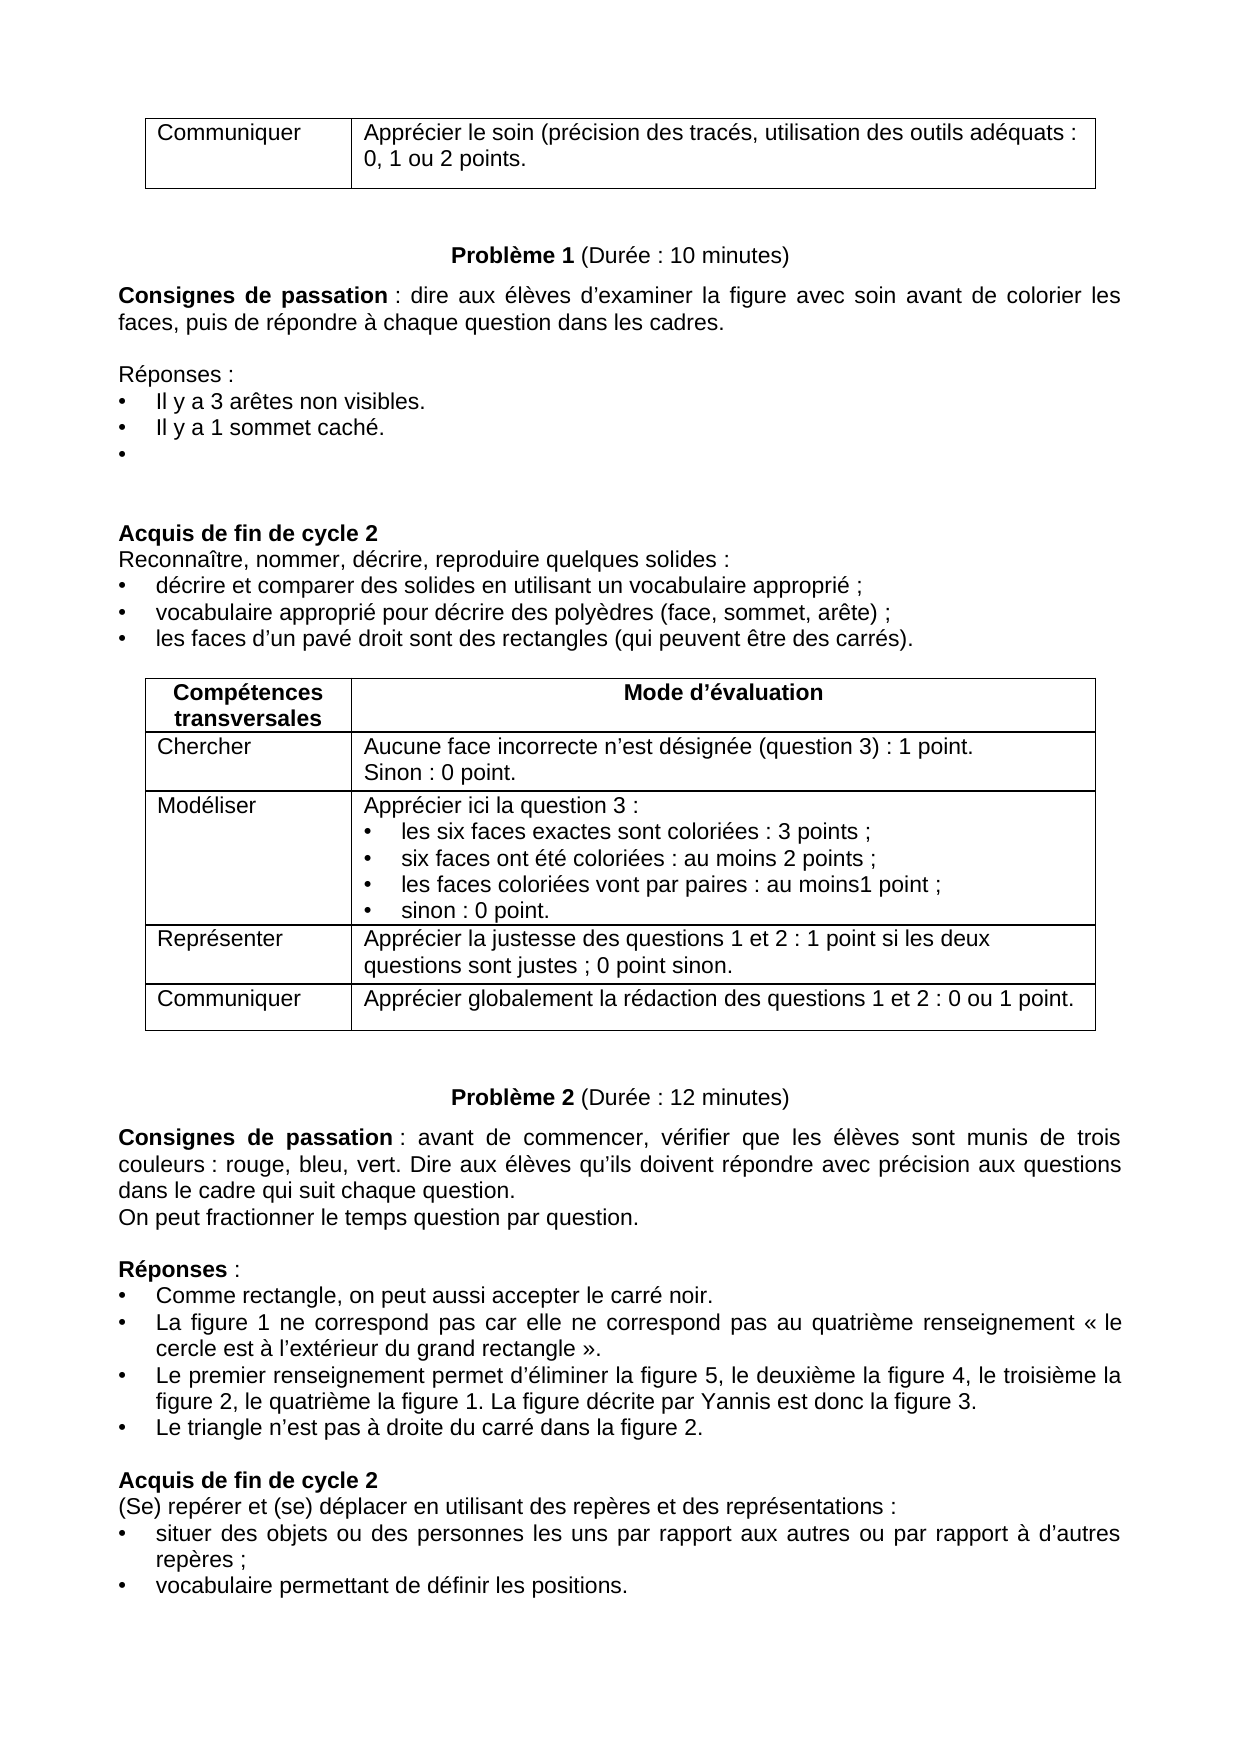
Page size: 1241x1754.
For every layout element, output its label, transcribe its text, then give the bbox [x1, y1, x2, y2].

text Acquis de fin de cycle 2 [118, 519, 1122, 546]
list Le premier renseignement permet d’éliminer la figure 5, le deuxième la figure 4, le troisième la figure 2, le quatrième la figure 1. La figure décrite par Yannis est donc la figure 3. [118, 1362, 1122, 1414]
list Comme rectangle, on peut aussi accepter le carré noir. [118, 1282, 1122, 1309]
list La figure 1 ne correspond pas car elle ne correspond pas au quatrième renseignement « le cercle est à l’extérieur du grand rectangle ». [118, 1309, 1122, 1362]
table_cell Apprécier ici la question 3 : les six faces exactes sont coloriées : 3 points ; six faces ont été coloriées : au moins 2 points ; les faces coloriées vont par paires : au moins1 point ; sinon : 0 point. [352, 792, 1095, 924]
list situer des objets ou des personnes les uns par rapport aux autres ou par rapport à d’autres repères ; [118, 1520, 1122, 1572]
list Il y a 1 sommet caché. [118, 414, 1122, 441]
text Problème 1 (Durée : 10 minutes) [118, 242, 1122, 268]
text Reconnaître, nommer, décrire, reproduire quelques solides : [118, 546, 1122, 572]
list Le triangle n’est pas à droite du carré dans la figure 2. [118, 1414, 1122, 1441]
list vocabulaire approprié pour décrire des polyèdres (face, sommet, arête) ; [118, 599, 1122, 625]
text Consignes de passation : dire aux élèves d’examiner la figure avec soin avant de colorier les faces, puis de répondre à chaque question dans les cadres. [118, 282, 1122, 335]
table_cell Apprécier globalement la rédaction des questions 1 et 2 : 0 ou 1 point. [352, 985, 1095, 1030]
text Consignes de passation : avant de commencer, vérifier que les élèves sont munis de trois couleurs : rouge, bleu, vert. Dire aux élèves qu’ils doivent répondre avec précision aux questions dans le cadre qui suit chaque question. [118, 1124, 1122, 1203]
list vocabulaire permettant de définir les positions. [118, 1572, 1122, 1599]
list les faces d’un pavé droit sont des rectangles (qui peuvent être des carrés). [118, 625, 1122, 651]
list Il y a 3 arêtes non visibles. [118, 388, 1122, 414]
table_cell Aucune face incorrecte n’est désignée (question 3) : 1 point. Sinon : 0 point. [352, 733, 1095, 790]
table_cell Communiquer [146, 985, 351, 1030]
table_cell Apprécier la justesse des questions 1 et 2 : 1 point si les deux questions sont justes ; 0 point sinon. [352, 926, 1095, 983]
table_cell Communiquer [146, 119, 351, 188]
table_cell Chercher [146, 733, 351, 790]
text Acquis de fin de cycle 2 [118, 1467, 1122, 1493]
table_cell Modéliser [146, 792, 351, 924]
text Réponses : [118, 361, 1122, 388]
text (Se) repérer et (se) déplacer en utilisant des repères et des représentations : [118, 1493, 1122, 1520]
table_header Compétences transversales [146, 679, 351, 731]
text On peut fractionner le temps question par question. [118, 1203, 1122, 1230]
table_cell Apprécier le soin (précision des tracés, utilisation des outils adéquats : 0, 1 ou 2 points. [352, 119, 1095, 188]
text Réponses : [118, 1256, 1122, 1282]
table_cell Représenter [146, 926, 351, 983]
list décrire et comparer des solides en utilisant un vocabulaire approprié ; [118, 572, 1122, 599]
text Problème 2 (Durée : 12 minutes) [118, 1084, 1122, 1110]
table_header Mode d’évaluation [352, 679, 1095, 731]
